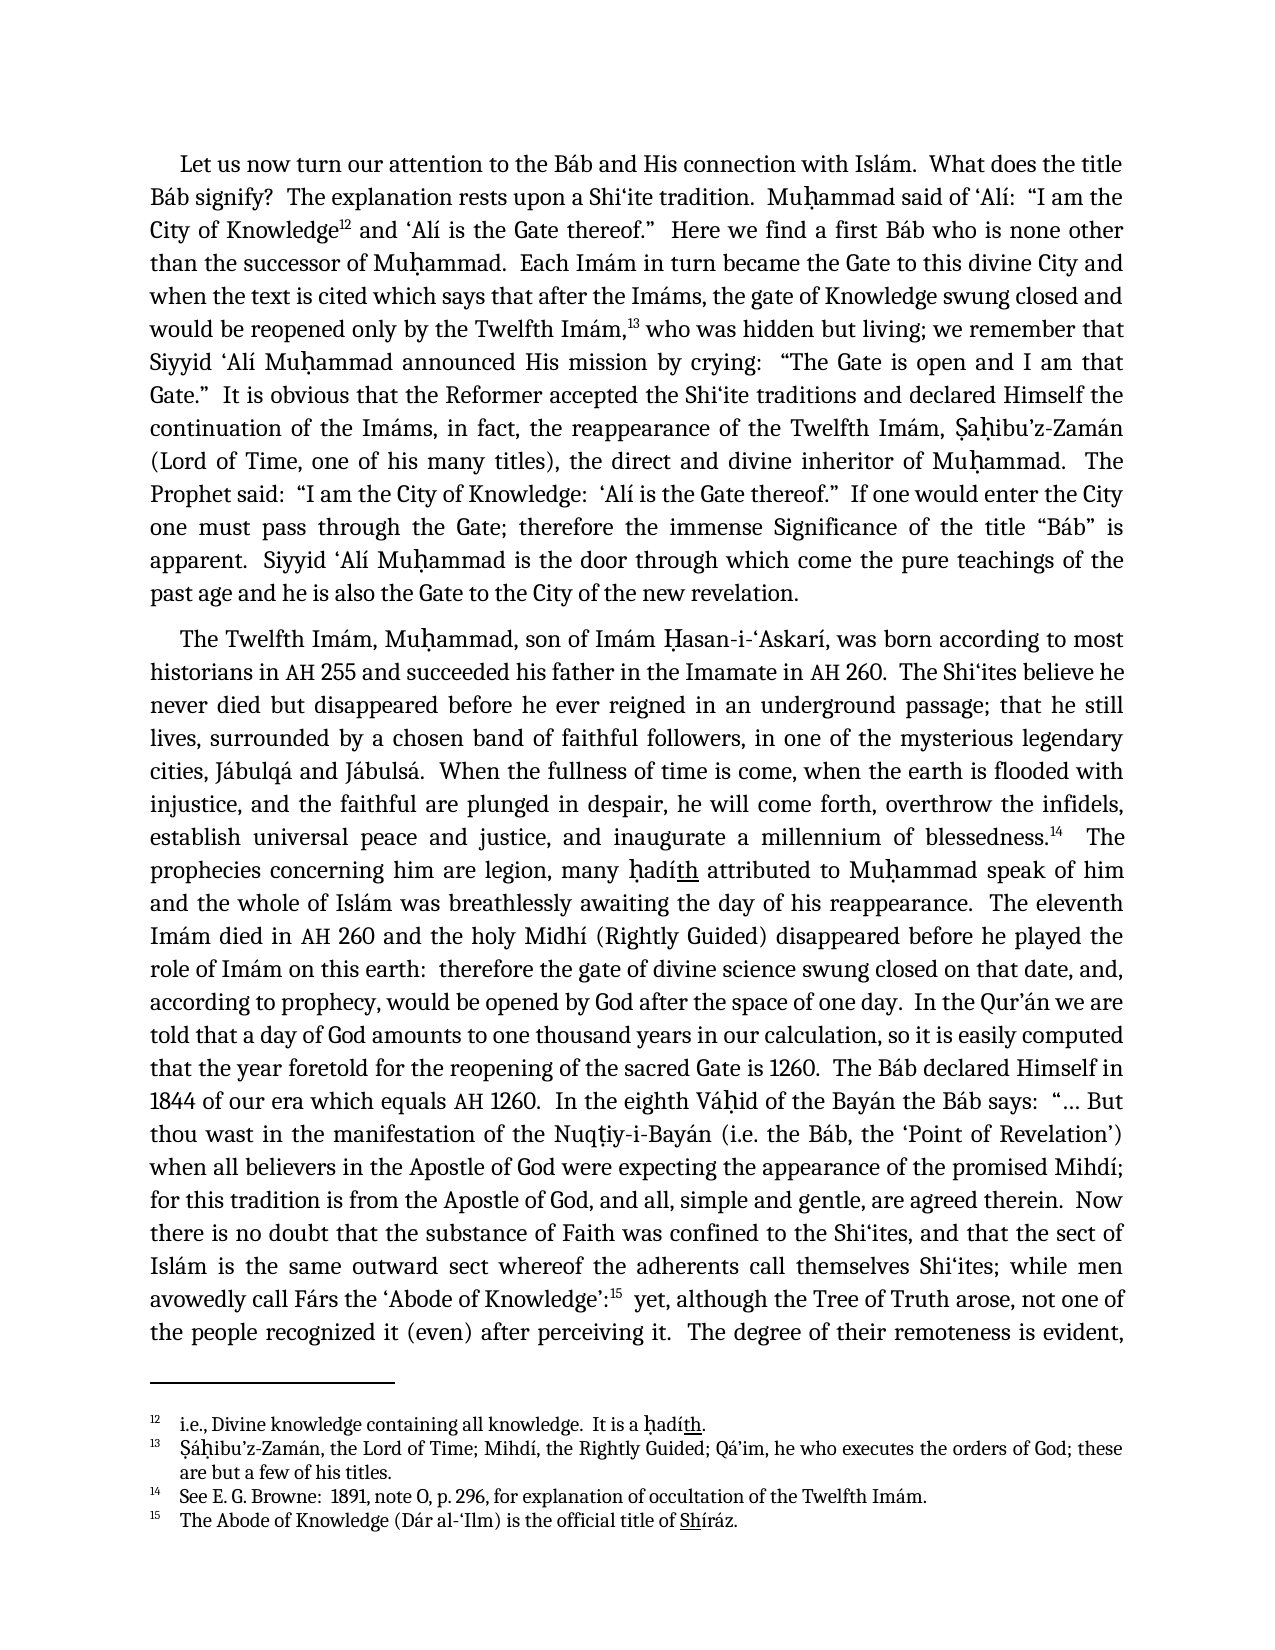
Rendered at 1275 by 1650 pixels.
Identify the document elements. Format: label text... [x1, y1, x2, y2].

text The Twelfth Imám, Muḥammad, son of Imám Ḥasan-i-‘Askarí, was born according to most historians in AH 255 and succeeded his father in the Imamate in AH 260. The Shi‘ites believe he never died but disappeared before he ever reigned in an underground passage; that he still lives, surrounded by a chosen band of faithful followers, in one of the mysterious legendary cities, Jábulqá and Jábulsá. When the fullness of time is come, when the earth is flooded with injustice, and the faithful are plunged in despair, he will come forth, overthrow the infidels, establish universal peace and justice, and inaugurate a millennium of blessedness. The prophecies concerning him are legion, many ḥadíth attributed to Muḥammad speak of him and the whole of Islám was breathlessly awaiting the day of his reappearance. The eleventh Imám died in AH 260 and the holy Midhí (Rightly Guided) disappeared before he played the role of Imám on this earth: therefore the gate of divine science swung closed on that date, and, according to prophecy, would be opened by God after the space of one day. In the Qur’án we are told that a day of God amounts to one thousand years in our calculation, so it is easily computed that the year foretold for the reopening of the sacred Gate is 1260. The Báb declared Himself in 1844 of our era which equals AH 1260. In the eighth Váḥid of the Bayán the Báb says: “… But thou wast in the manifestation of the Nuqṭiy-i-Bayán (i.e. the Báb, the ‘Point of Revelation’) when all believers in the Apostle of God were expecting the appearance of the promised Mihdí; for this tradition is from the Apostle of God, and all, simple and gentle, are agreed therein. Now there is no doubt that the substance of Faith was confined to the Shi‘ites, and that the sect of Islám is the same outward sect whereof the adherents call themselves Shi‘ites; while men avowedly call Fárs the ‘Abode of Knowledge’: yet, although the Tree of Truth arose, not one of the people recognized it (even) after perceiving it. The degree of their remoteness is evident, [150, 625, 1125, 1347]
text See E. G. Browne: 1891, note O, p. 296, for explanation of occultation of the Twelfth Imám. [150, 1485, 1125, 1509]
text Ṣáḥibu’z-Zamán, the Lord of Time; Mihdí, the Rightly Guided; Qá’im, he who executes the orders of God; these are but a few of his titles. [150, 1437, 1125, 1485]
text The Abode of Knowledge (Dár al-‘Ilm) is the official title of Shíráz. [150, 1509, 1125, 1533]
text Let us now turn our attention to the Báb and His connection with Islám. What does the title Báb signify? The explanation rests upon a Shi‘ite tradition. Muḥammad said of ‘Alí: “I am the City of Knowledge and ‘Alí is the Gate thereof.” Here we find a first Báb who is none other than the successor of Muḥammad. Each Imám in turn became the Gate to this divine City and when the text is cited which says that after the Imáms, the gate of Knowledge swung closed and would be reopened only by the Twelfth Imám, who was hidden but living; we remember that Siyyid ‘Alí Muḥammad announced His mission by crying: “The Gate is open and I am that Gate.” It is obvious that the Reformer accepted the Shi‘ite traditions and declared Himself the continuation of the Imáms, in fact, the reappearance of the Twelfth Imám, Ṣaḥibu’z-Zamán (Lord of Time, one of his many titles), the direct and divine inheritor of Muḥammad. The Prophet said: “I am the City of Knowledge: ‘Alí is the Gate thereof.” If one would enter the City one must pass through the Gate; therefore the immense Significance of the title “Báb” is apparent. Siyyid ‘Alí Muḥammad is the door through which come the pure teachings of the past age and he is also the Gate to the City of the new revelation. [150, 150, 1125, 608]
text i.e., Divine knowledge containing all knowledge. It is a ḥadíth. [150, 1413, 1125, 1437]
